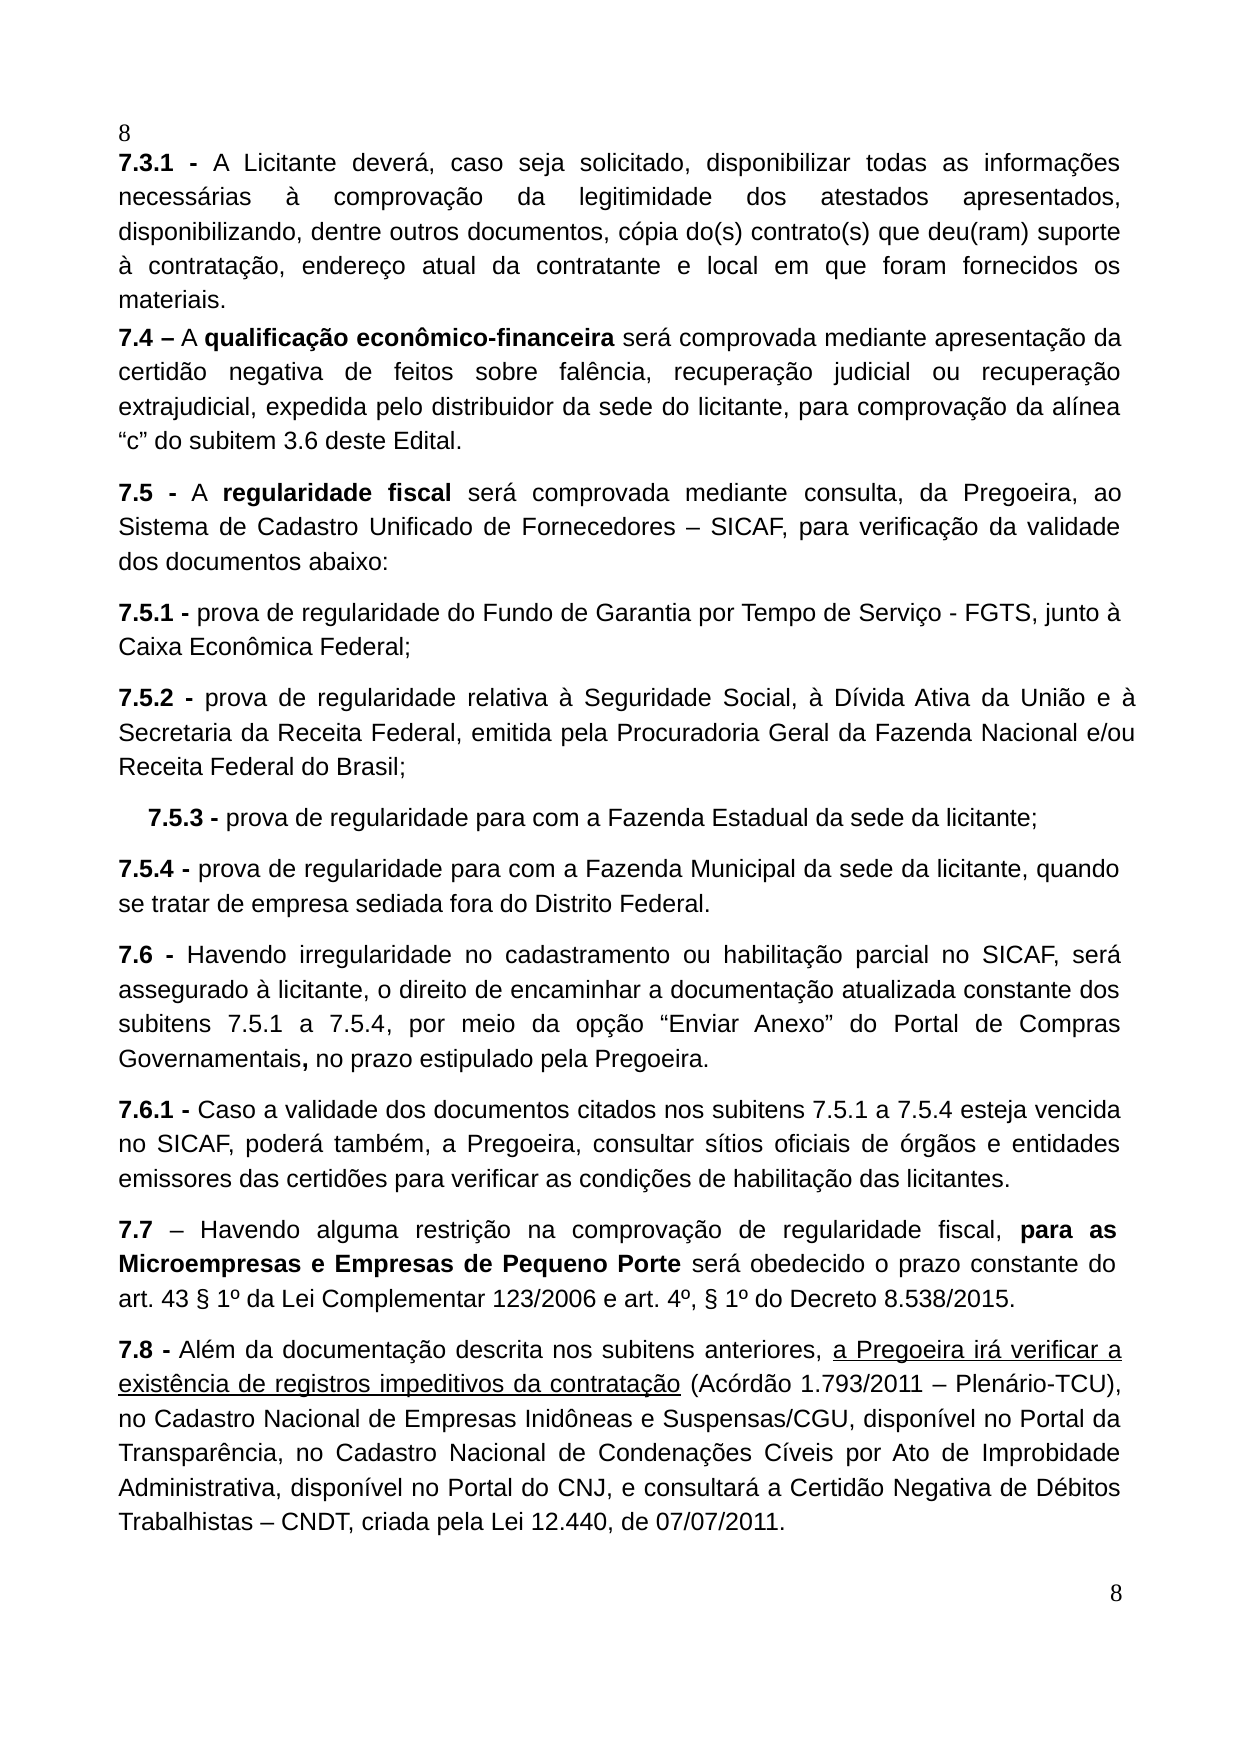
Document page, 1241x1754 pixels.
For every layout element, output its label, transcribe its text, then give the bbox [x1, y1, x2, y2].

list 7.5.4 - prova de regularidade para com a Fazenda Municipal da sede da licitante, quando se tratar de empresa sediada fora do Distrito Federal. [118, 854, 1122, 918]
text 7.5 - A regularidade fiscal será comprovada mediante consulta, da Pregoeira, ao Sistema de Cadastro Unificado de Fornecedores – SICAF, para verificação da validade dos documentos abaixo: [118, 477, 1122, 575]
list 7.5.1 - prova de regularidade do Fundo de Garantia por Tempo de Serviço - FGTS, junto à Caixa Econômica Federal; [118, 598, 1122, 661]
list 7.6.1 - Caso a validade dos documentos citados nos subitens 7.5.1 a 7.5.4 esteja vencida no SICAF, poderá também, a Pregoeira, consultar sítios oficiais de órgãos e entidades emissores das certidões para verificar as condições de habilitação das licitantes. [118, 1095, 1122, 1192]
list 7.4 – A qualificação econômico-financeira será comprovada mediante apresentação da certidão negativa de feitos sobre falência, recuperação judicial ou recuperação extrajudicial, expedida pelo distribuidor da sede do licitante, para comprovação da alínea “c” do subitem 3.6 deste Edital. [118, 323, 1122, 455]
text 7.6 - Havendo irregularidade no cadastramento ou habilitação parcial no SICAF, será assegurado à licitante, o direito de encaminhar a documentação atualizada constante dos subitens 7.5.1 a 7.5.4, por meio da opção “Enviar Anexo” do Portal de Compras Governamentais, no prazo estipulado pela Pregoeira. [118, 940, 1122, 1072]
text 7.7 – Havendo alguma restrição na comprovação de regularidade fiscal, para as Microempresas e Empresas de Pequeno Porte será obedecido o prazo constante do art. 43 § 1º da Lei Complementar 123/2006 e art. 4º, § 1º do Decreto 8.538/2015. [118, 1215, 1117, 1312]
text 7.5.2 - prova de regularidade relativa à Seguridade Social, à Dívida Ativa da União e à Secretaria da Receita Federal, emitida pela Procuradoria Geral da Fazenda Nacional e/ou Receita Federal do Brasil; [118, 683, 1137, 781]
text 7.8 - Além da documentação descrita nos subitens anteriores, a Pregoeira irá verificar a existência de registros impeditivos da contratação (Acórdão 1.793/2011 – Plenário-TCU), no Cadastro Nacional de Empresas Inidôneas e Suspensas/CGU, disponível no Portal da Transparência, no Cadastro Nacional de Condenações Cíveis por Ato de Improbidade Administrativa, disponível no Portal do CNJ, e consultará a Certidão Negativa de Débitos Trabalhistas – CNDT, criada pela Lei 12.440, de 07/07/2011. [118, 1335, 1122, 1536]
text 7.3.1 - A Licitante deverá, caso seja solicitado, disponibilizar todas as informações necessárias à comprovação da legitimidade dos atestados apresentados, disponibilizando, dentre outros documentos, cópia do(s) contrato(s) que deu(ram) suporte à contratação, endereço atual da contratante e local em que foram fornecidos os materiais. [118, 148, 1122, 314]
text 7.5.3 - prova de regularidade para com a Fazenda Estadual da sede da licitante; [148, 803, 1122, 832]
